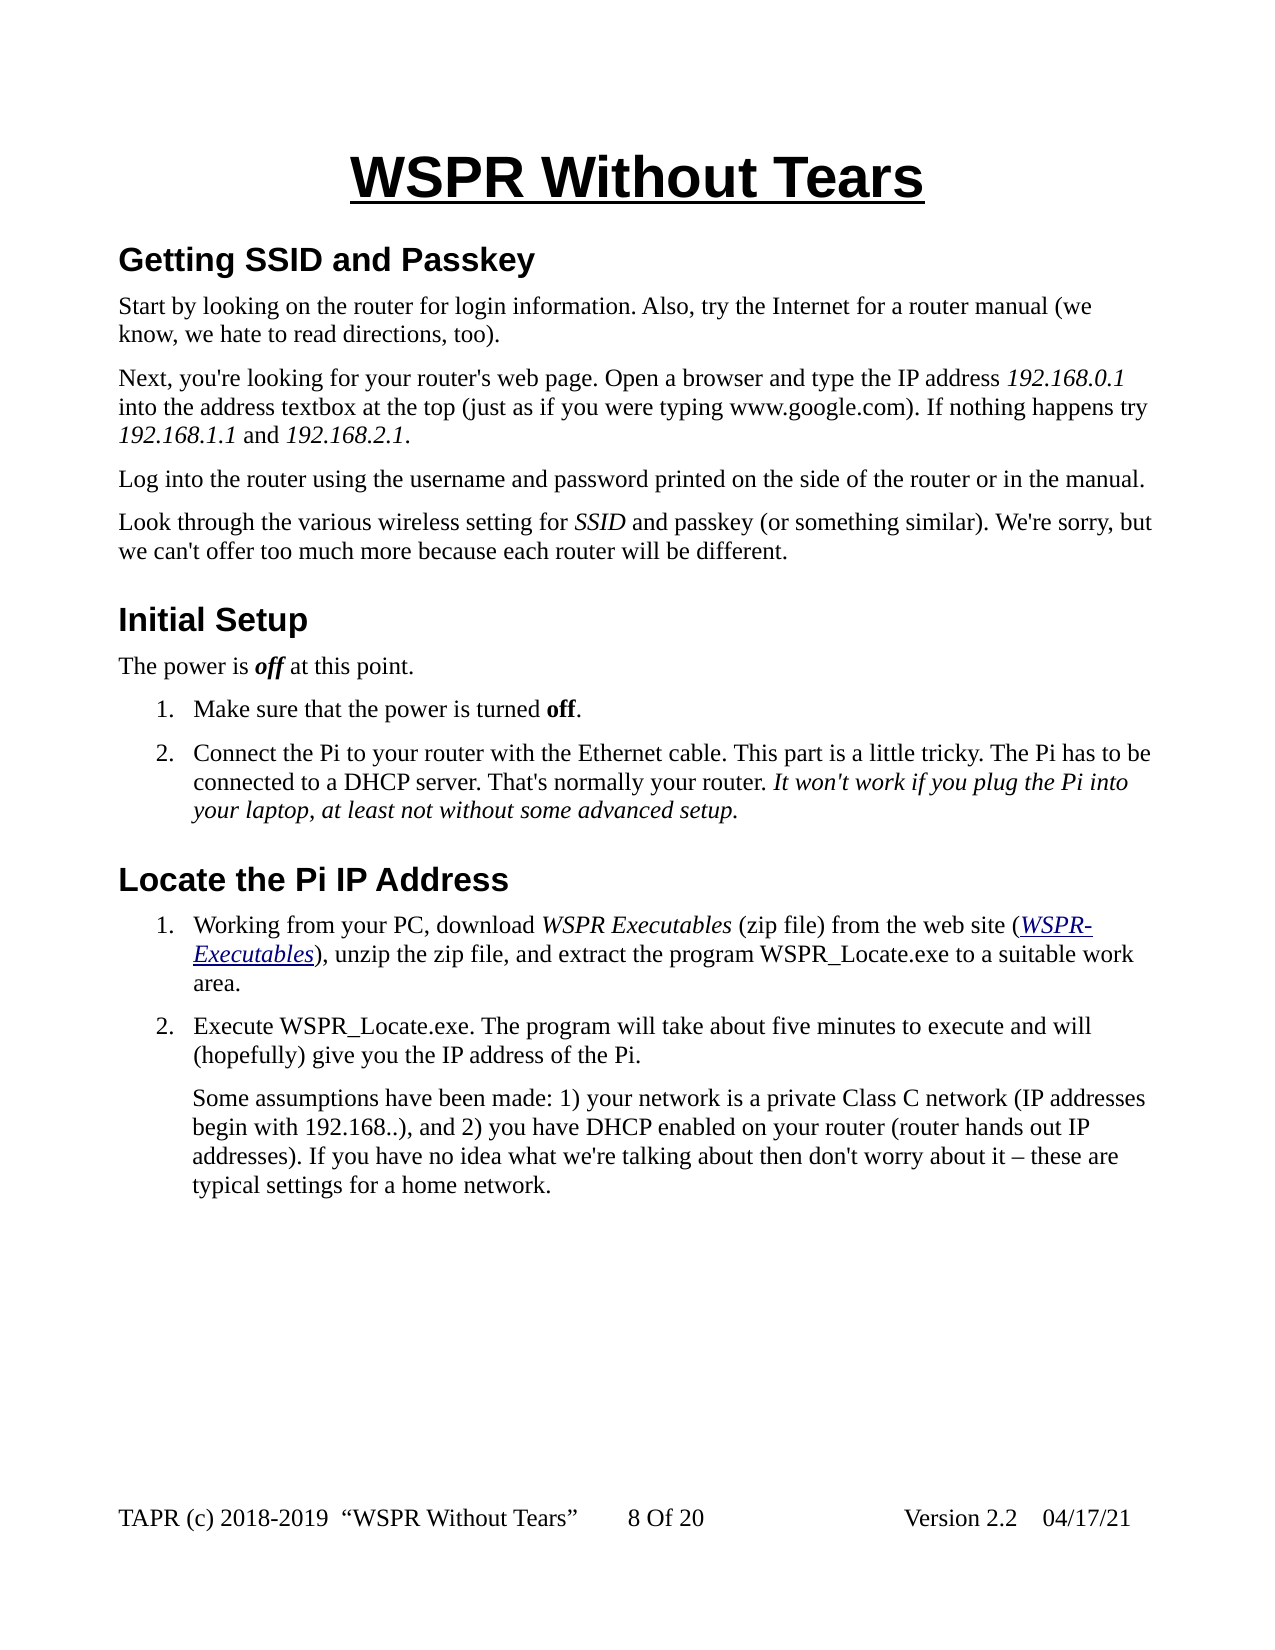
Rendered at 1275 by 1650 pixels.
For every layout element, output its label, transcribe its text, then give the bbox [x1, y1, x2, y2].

text Start by looking on the router for login information. Also, try the Internet for a router manual (we know, we hate to read directions, too). [118, 291, 1157, 348]
text The power is off at this point. [118, 651, 1157, 680]
text Look through the various wireless setting for SSID and passkey (or something similar). We're sorry, but we can't offer too much more because each router will be different. [118, 507, 1157, 564]
list Connect the Pi to your router with the Ethernet cable. This part is a little tricky. The Pi has to be connected to a DHCP server. That's normally your router. It won't work if you plug the Pi into your laptop, at least not without some advanced setup. [156, 738, 1157, 824]
subtitle Getting SSID and Passkey [118, 240, 1157, 278]
text Some assumptions have been made: 1) your network is a private Class C network (IP addresses begin with 192.168..), and 2) you have DHCP enabled on your router (router hands out IP addresses). If you have no idea what we're talking about then don't worry about it – these are typical settings for a home network. [192, 1083, 1157, 1198]
subtitle Locate the Pi IP Address [118, 859, 1157, 898]
list Execute WSPR_Locate.exe. The program will take about five minutes to execute and will (hopefully) give you the IP address of the Pi. [156, 1011, 1157, 1069]
text Log into the router using the username and password printed on the side of the router or in the manual. [118, 464, 1157, 492]
list Working from your PC, download WSPR Executables (zip file) from the web site (WSPR-Executables), unzip the zip file, and extract the program WSPR_Locate.exe to a suitable work area. [156, 911, 1157, 997]
subtitle Initial Setup [118, 600, 1157, 639]
text Next, you're looking for your router's web page. Open a browser and type the IP address 192.168.0.1 into the address textbox at the top (just as if you were typing www.google.com). If nothing happens try 192.168.1.1 and 192.168.2.1. [118, 363, 1157, 449]
list Make sure that the power is turned off. [156, 694, 1157, 723]
